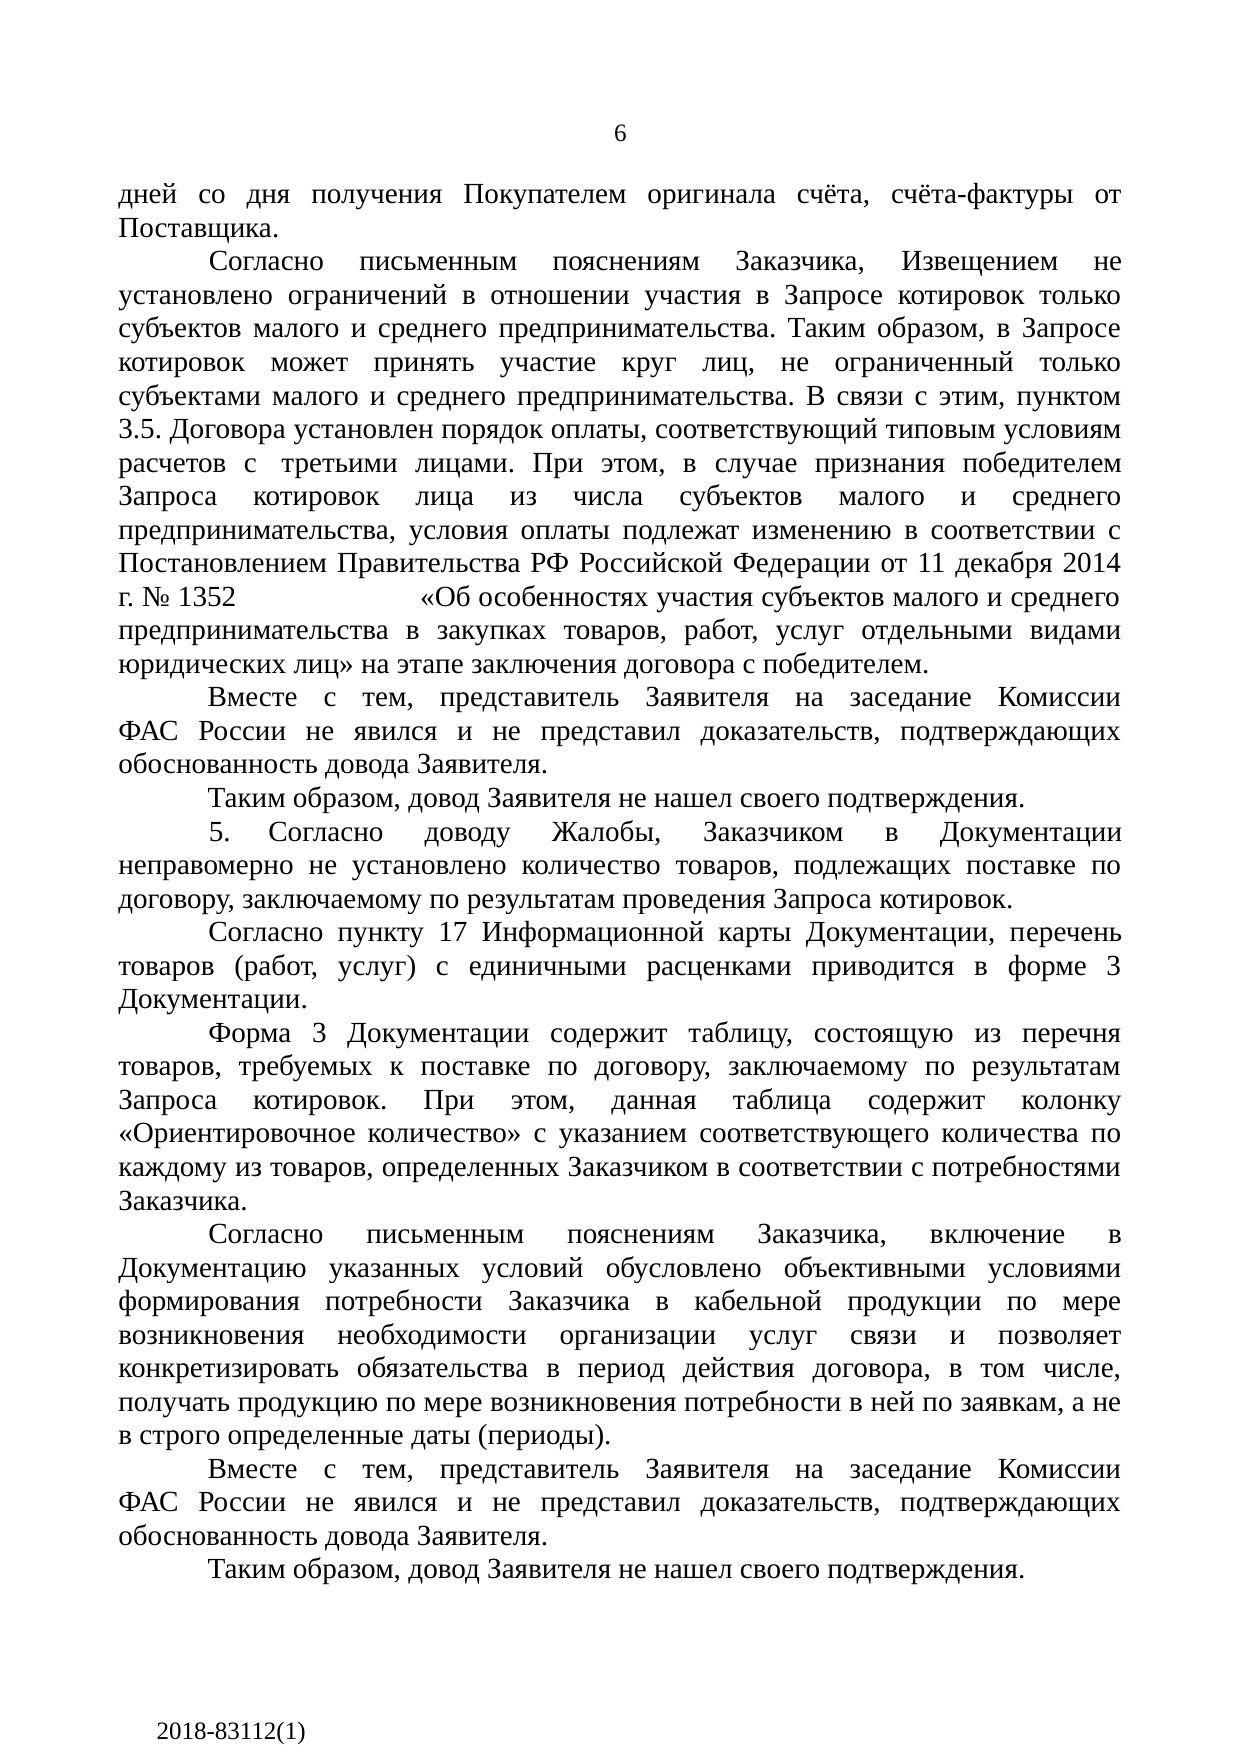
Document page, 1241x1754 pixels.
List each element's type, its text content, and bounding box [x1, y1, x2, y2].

text дней со дня получения Покупателем оригинала счёта, счёта-фактуры от Поставщика. [118, 176, 1122, 243]
list Согласно доводу Жалобы, Заказчиком в Документации неправомерно не установлено количество товаров, подлежащих поставке по договору, заключаемому по результатам проведения Запроса котировок. [118, 814, 1122, 914]
text Таким образом, довод Заявителя не нашел своего подтверждения. [118, 1552, 1122, 1585]
text Таким образом, довод Заявителя не нашел своего подтверждения. [118, 780, 1122, 814]
text Форма 3 Документации содержит таблицу, состоящую из перечня товаров, требуемых к поставке по договору, заключаемому по результатам Запроса котировок. При этом, данная таблица содержит колонку «Ориентировочное количество» с указанием соответствующего количества по каждому из товаров, определенных Заказчиком в соответствии с потребностями Заказчика. [118, 1015, 1122, 1216]
text Согласно письменным пояснениям Заказчика, включение в Документацию указанных условий обусловлено объективными условиями формирования потребности Заказчика в кабельной продукции по мере возникновения необходимости организации услуг связи и позволяет конкретизировать обязательства в период действия договора, в том числе, получать продукцию по мере возникновения потребности в ней по заявкам, а не в строго определенные даты (периоды). [118, 1216, 1122, 1451]
text Вместе с тем, представитель Заявителя на заседание Комиссии ФАС России не явился и не представил доказательств, подтверждающих обоснованность довода Заявителя. [118, 679, 1122, 780]
text Вместе с тем, представитель Заявителя на заседание Комиссии ФАС России не явился и не представил доказательств, подтверждающих обоснованность довода Заявителя. [118, 1451, 1122, 1552]
text Согласно пункту 17 Информационной карты Документации, перечень товаров (работ, услуг) с единичными расценками приводится в форме 3 Документации. [118, 914, 1122, 1015]
text Согласно письменным пояснениям Заказчика, Извещением не установлено ограничений в отношении участия в Запросе котировок только субъектов малого и среднего предпринимательства. Таким образом, в Запросе котировок может принять участие круг лиц, не ограниченный только субъектами малого и среднего предпринимательства. В связи с этим, пунктом 3.5. Договора установлен порядок оплаты, соответствующий типовым условиям расчетов с третьими лицами. При этом, в случае признания победителем Запроса котировок лица из числа субъектов малого и среднего предпринимательства, условия оплаты подлежат изменению в соответствии с Постановлением Правительства РФ Российской Федерации от 11 декабря 2014 г. № 1352 «Об особенностях участия субъектов малого и среднего предпринимательства в закупках товаров, работ, услуг отдельными видами юридических лиц» на этапе заключения договора с победителем. [118, 243, 1122, 679]
